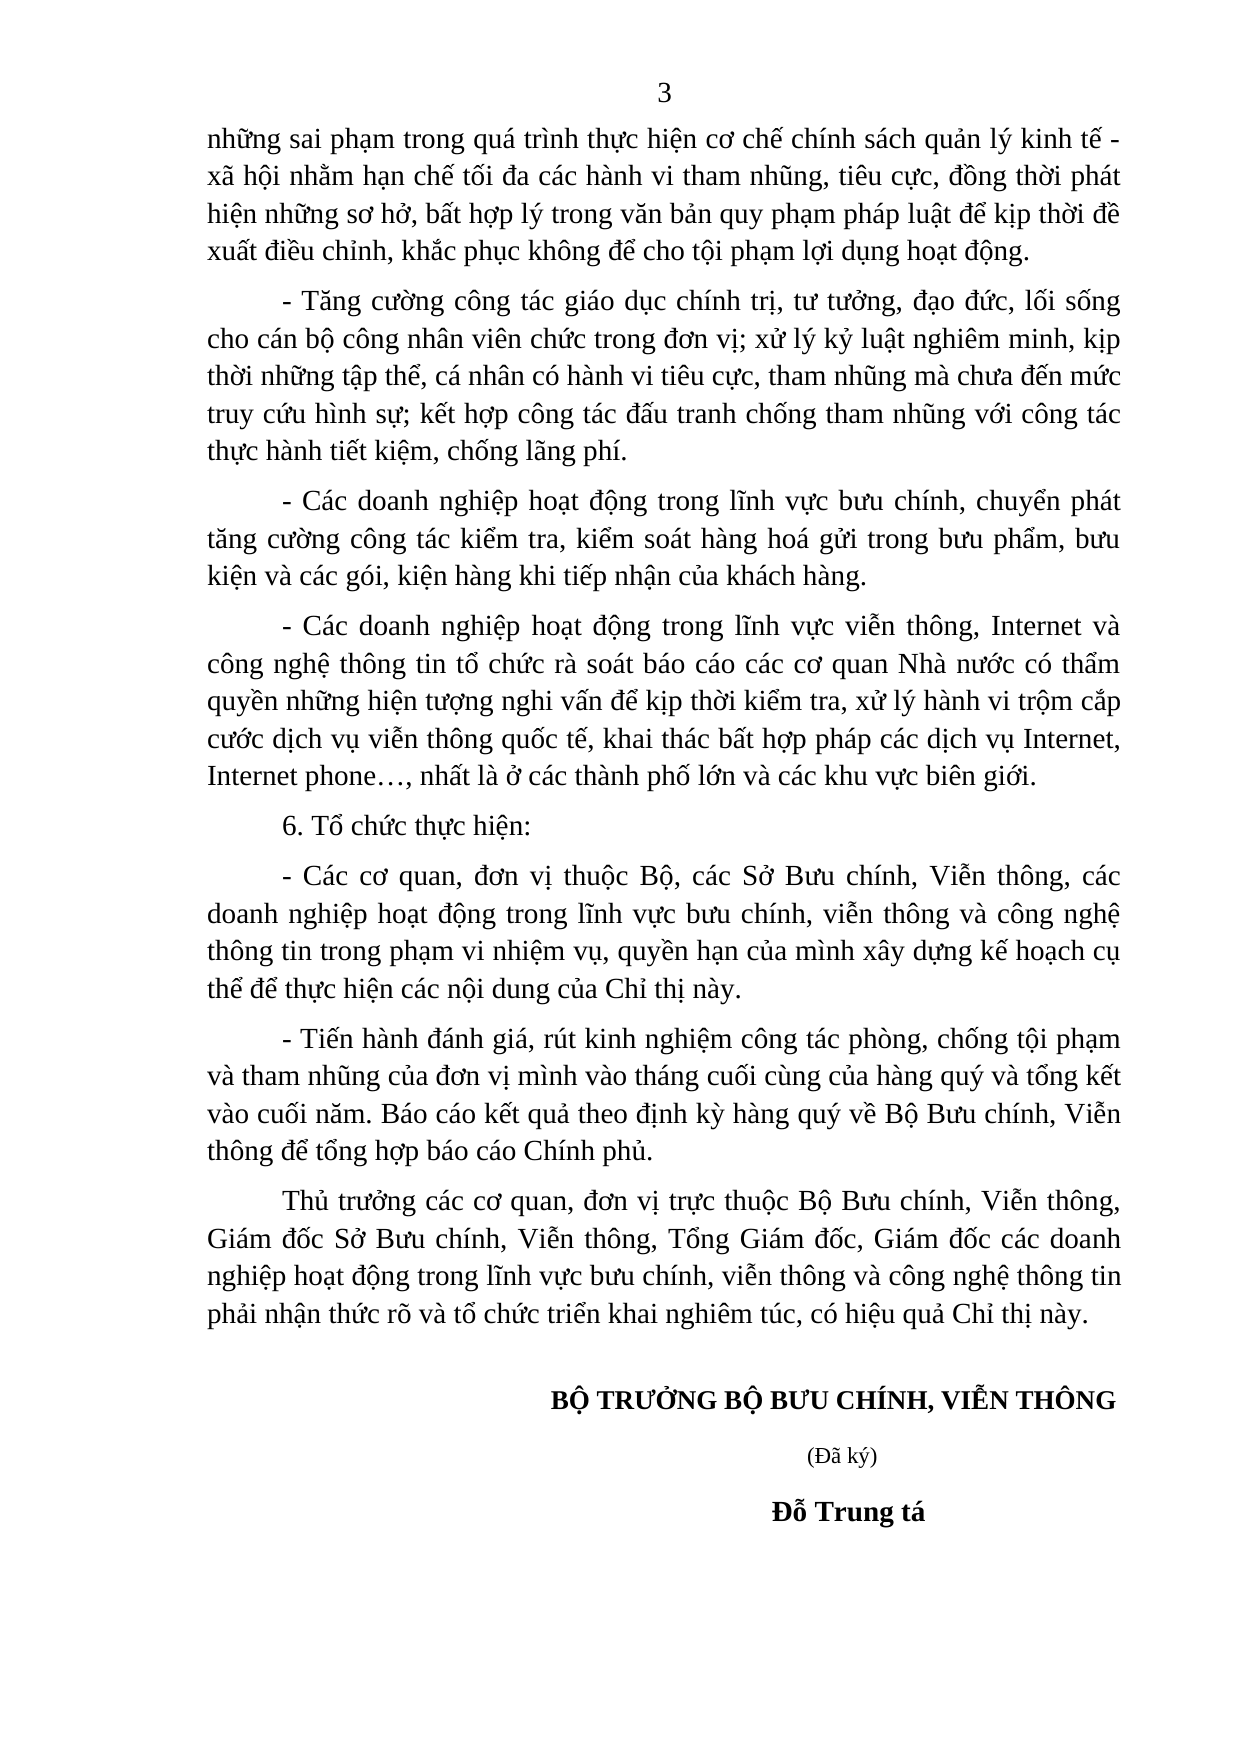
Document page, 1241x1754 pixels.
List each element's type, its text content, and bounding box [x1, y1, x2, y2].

text những sai phạm trong quá trình thực hiện cơ chế chính sách quản lý kinh tế - xã hội nhằm hạn chế tối đa các hành vi tham nhũng, tiêu cực, đồng thời phát hiện những sơ hở, bất hợp lý trong văn bản quy phạm pháp luật để kịp thời đề xuất điều chỉnh, khắc phục không để cho tội phạm lợi dụng hoạt động. [207, 118, 1122, 268]
text Đỗ Trung tá [357, 1494, 1122, 1528]
text - Tiến hành đánh giá, rút kinh nghiệm công tác phòng, chống tội phạm và tham nhũng của đơn vị mình vào tháng cuối cùng của hàng quý và tổng kết vào cuối năm. Báo cáo kết quả theo định kỳ hàng quý về Bộ Bưu chính, Viễn thông để tổng hợp báo cáo Chính phủ. [207, 1018, 1122, 1168]
text 6. Tổ chức thực hiện: [207, 806, 1122, 843]
text - Tăng cường công tác giáo dục chính trị, tư tưởng, đạo đức, lối sống cho cán bộ công nhân viên chức trong đơn vị; xử lý kỷ luật nghiêm minh, kịp thời những tập thể, cá nhân có hành vi tiêu cực, tham nhũng mà chưa đến mức truy cứu hình sự; kết hợp công tác đấu tranh chống tham nhũng với công tác thực hành tiết kiệm, chống lãng phí. [207, 281, 1122, 468]
text (Đã ký) [357, 1442, 1122, 1468]
text Thủ trưởng các cơ quan, đơn vị trực thuộc Bộ Bưu chính, Viễn thông, Giám đốc Sở Bưu chính, Viễn thông, Tổng Giám đốc, Giám đốc các doanh nghiệp hoạt động trong lĩnh vực bưu chính, viễn thông và công nghệ thông tin phải nhận thức rõ và tổ chức triển khai nghiêm túc, có hiệu quả Chỉ thị này. [207, 1181, 1122, 1331]
text - Các cơ quan, đơn vị thuộc Bộ, các Sở Bưu chính, Viễn thông, các doanh nghiệp hoạt động trong lĩnh vực bưu chính, viễn thông và công nghệ thông tin trong phạm vi nhiệm vụ, quyền hạn của mình xây dựng kế hoạch cụ thể để thực hiện các nội dung của Chỉ thị này. [207, 856, 1122, 1006]
text - Các doanh nghiệp hoạt động trong lĩnh vực bưu chính, chuyển phát tăng cường công tác kiểm tra, kiểm soát hàng hoá gửi trong bưu phẩm, bưu kiện và các gói, kiện hàng khi tiếp nhận của khách hàng. [207, 481, 1122, 593]
text BỘ TRƯỞNG BỘ BƯU CHÍNH, VIỄN THÔNG [207, 1384, 1122, 1416]
text - Các doanh nghiệp hoạt động trong lĩnh vực viễn thông, Internet và công nghệ thông tin tổ chức rà soát báo cáo các cơ quan Nhà nước có thẩm quyền những hiện tượng nghi vấn để kịp thời kiểm tra, xử lý hành vi trộm cắp cước dịch vụ viễn thông quốc tế, khai thác bất hợp pháp các dịch vụ Internet, Internet phone…, nhất là ở các thành phố lớn và các khu vực biên giới. [207, 606, 1122, 793]
